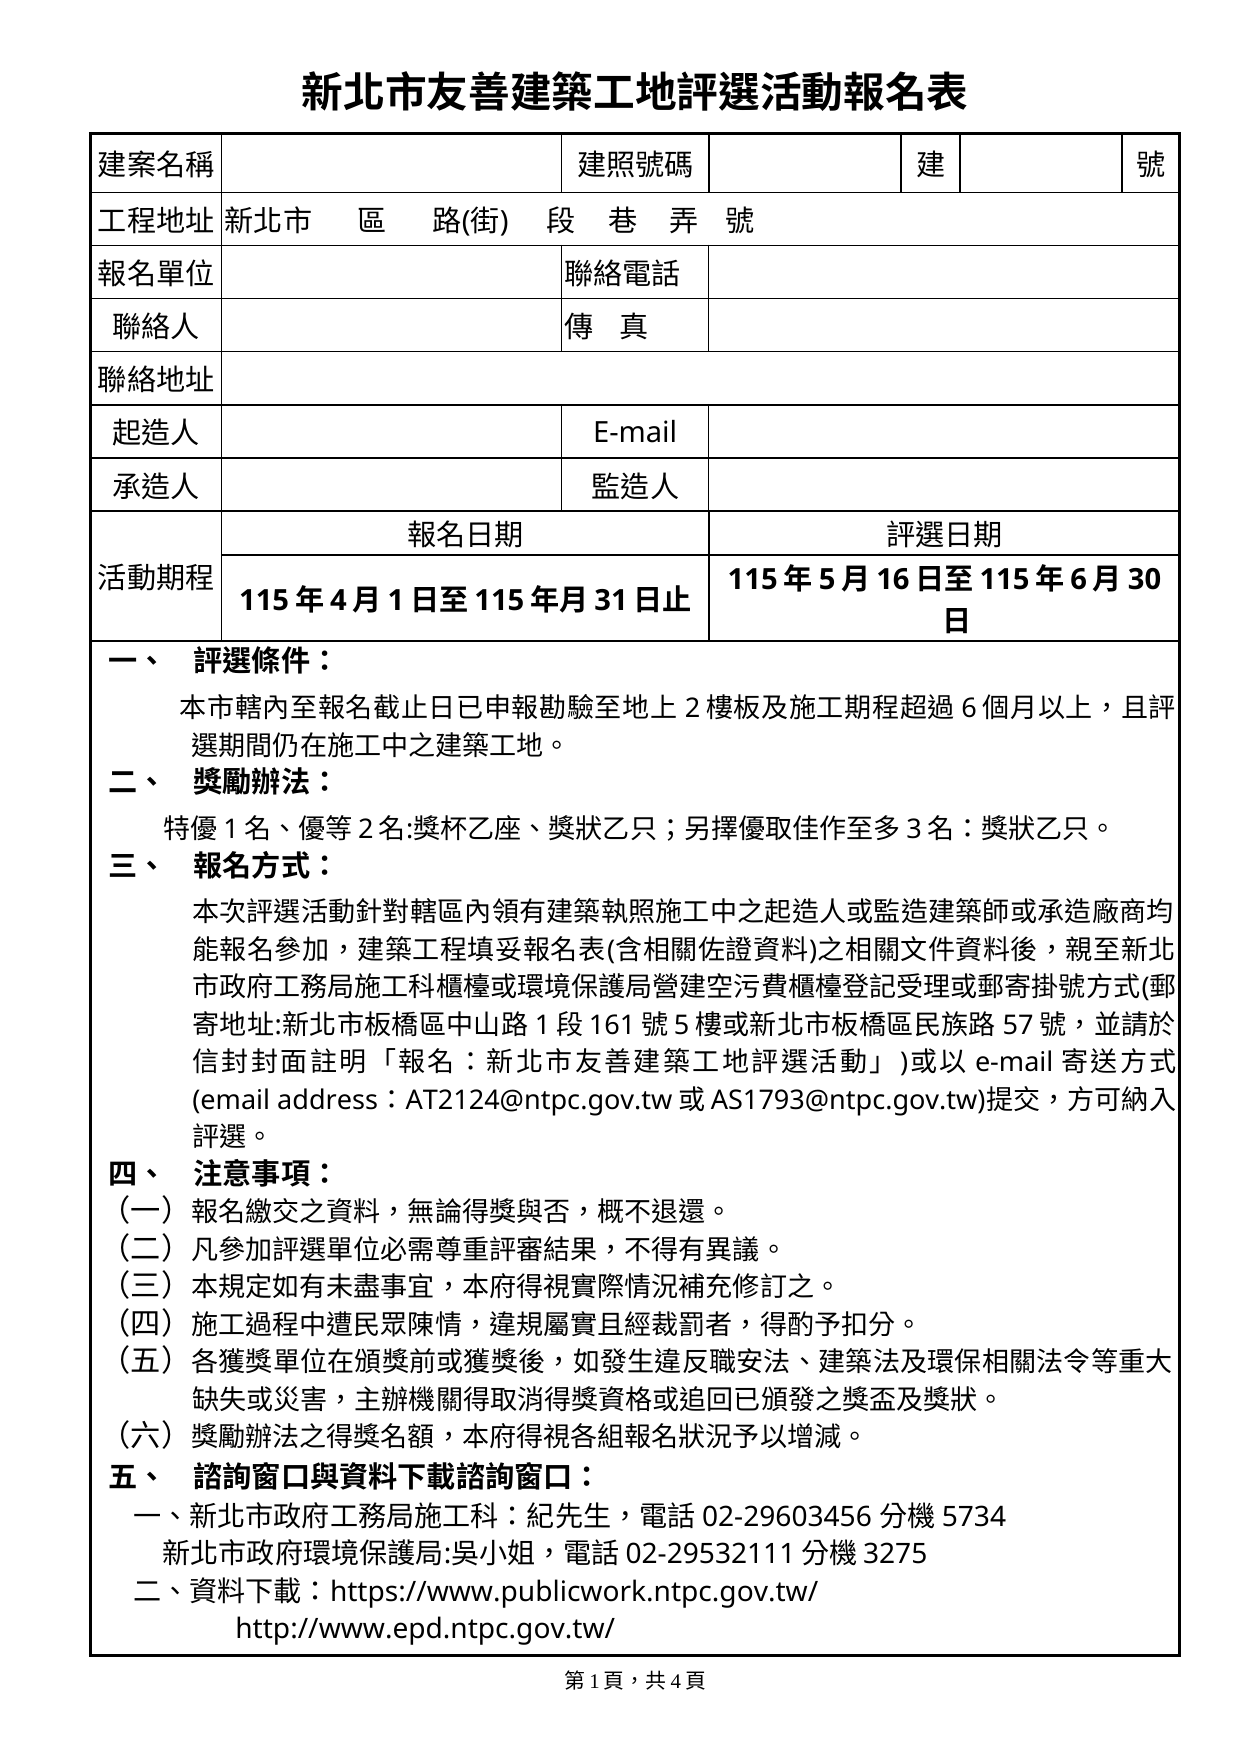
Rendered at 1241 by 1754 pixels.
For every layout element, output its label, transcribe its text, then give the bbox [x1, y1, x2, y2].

table_cell 評選條件： 本市轄內至報名截止日已申報勘驗至地上2樓板及施工期程超過6個月以上，且評選期間仍在施工中之建築工地。 獎勵辦法： 特優1名、優等2名:獎杯乙座、獎狀乙只；另擇優取佳作至多3名：獎狀乙只。 報名方式： 本次評選活動針對轄區內領有建築執照施工中之起造人或監造建築師或承造廠商均能報名參加，建築工程填妥報名表(含相關佐證資料)之相關文件資料後，親至新北市政府工務局施工科櫃檯或環境保護局營建空污費櫃檯登記受理或郵寄掛號方式(郵寄地址:新北市板橋區中山路1段161號5樓或新北市板橋區民族路57號，並請於信封封面註明「報名：新北市友善建築工地評選活動」)或以e-mail寄送方式(email address：AT2124@ntpc.gov.tw或AS1793@ntpc.gov.tw)提交，方可納入評選。 注意事項： 報名繳交之資料，無論得獎與否，概不退還。 凡參加評選單位必需尊重評審結果，不得有異議。 本規定如有未盡事宜，本府得視實際情況補充修訂之。 施工過程中遭民眾陳情，違規屬實且經裁罰者，得酌予扣分。 各獲獎單位在頒獎前或獲獎後，如發生違反職安法、建築法及環保相關法令等重大缺失或災害，主辦機關得取消得獎資格或追回已頒發之獎盃及獎狀。 獎勵辦法之得獎名額，本府得視各組報名狀況予以增減。 諮詢窗口與資料下載諮詢窗口： 新北市政府工務局施工科：紀先生，電話 02-29603456 分機 5734 新北市政府環境保護局:吳小姐，電話02-29532111分機3275 資料下載：https://www.publicwork.ntpc.gov.tw/ http://www.epd.ntpc.gov.tw/ 中華民國 年 月 日 [92, 642, 1178, 1653]
table_cell 活動期程 [92, 512, 221, 640]
table_header 建照號碼 [562, 135, 708, 191]
table_cell E-mail [562, 406, 708, 457]
text 新北市友善建築工地評選活動報名表 [89, 59, 1181, 119]
table_cell 115年4月1日至115年月31日止 [222, 556, 708, 640]
table_header [222, 135, 561, 191]
table_cell [222, 459, 561, 510]
table_header 建案名稱 [92, 135, 221, 191]
table_cell 新北市 區 路(街) 段 巷 弄 號 [222, 193, 1178, 244]
table_cell 報名日期 [222, 512, 708, 554]
table_cell [222, 299, 561, 351]
table_cell [222, 406, 561, 457]
table_header [710, 135, 900, 191]
table_header 建 [902, 135, 959, 191]
table_cell 承造人 [92, 459, 221, 510]
table_cell [222, 352, 1178, 404]
table_cell [709, 459, 1178, 510]
table_cell 工程地址 [92, 193, 221, 244]
table_cell [709, 299, 1178, 351]
table_cell 聯絡地址 [92, 352, 221, 404]
table_cell [222, 246, 561, 298]
table_header 號 [1123, 135, 1178, 191]
table_cell 監造人 [562, 459, 708, 510]
table_cell 傳 真 [562, 299, 708, 351]
table_header [961, 135, 1121, 191]
table_cell 評選日期 [710, 512, 1178, 554]
table_cell 報名單位 [92, 246, 221, 298]
table_cell 起造人 [92, 406, 221, 457]
table_cell 聯絡人 [92, 299, 221, 351]
table_cell 聯絡電話 [562, 246, 708, 298]
table_cell [709, 406, 1178, 457]
table_cell [709, 246, 1178, 298]
table_cell 115年5月16日至115年6月30日 [710, 556, 1178, 640]
